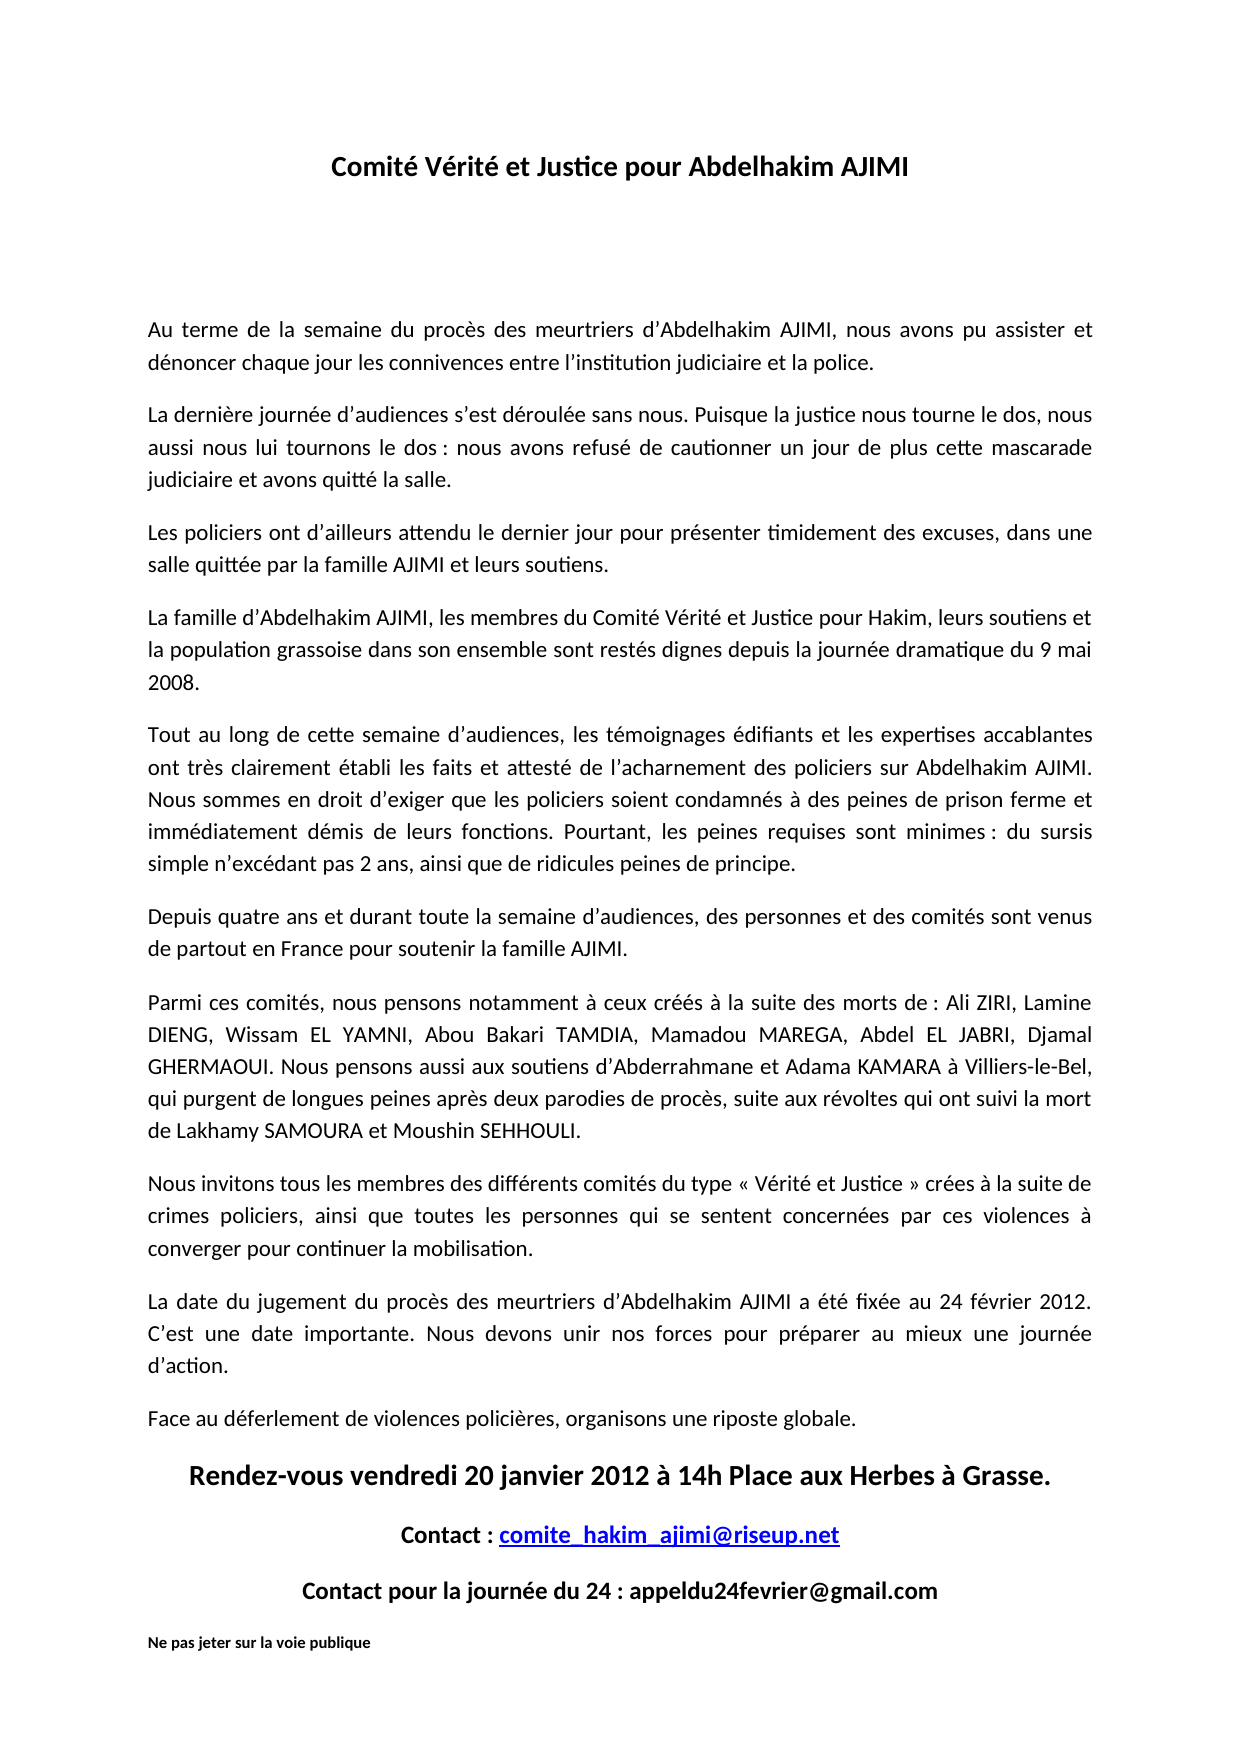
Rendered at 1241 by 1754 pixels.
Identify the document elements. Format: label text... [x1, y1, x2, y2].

text Les policiers ont d’ailleurs attendu le dernier jour pour présenter timidement des excuses, dans une salle quittée par la famille AJIMI et leurs soutiens. [148, 518, 1093, 578]
text La date du jugement du procès des meurtriers d’Abdelhakim AJIMI a été fixée au 24 février 2012. C’est une date importante. Nous devons unir nos forces pour préparer au mieux une journée d’action. [148, 1287, 1093, 1379]
text Face au déferlement de violences policières, organisons une riposte globale. [148, 1404, 1093, 1432]
text La dernière journée d’audiences s’est déroulée sans nous. Puisque la justice nous tourne le dos, nous aussi nous lui tournons le dos : nous avons refusé de cautionner un jour de plus cette mascarade judiciaire et avons quitté la salle. [148, 401, 1093, 493]
text Nous invitons tous les membres des différents comités du type « Vérité et Justice » crées à la suite de crimes policiers, ainsi que toutes les personnes qui se sentent concernées par ces violences à converger pour continuer la mobilisation. [148, 1169, 1093, 1262]
text Tout au long de cette semaine d’audiences, les témoignages édifiants et les expertises accablantes ont très clairement établi les faits et attesté de l’acharnement des policiers sur Abdelhakim AJIMI. Nous sommes en droit d’exiger que les policiers soient condamnés à des peines de prison ferme et immédiatement démis de leurs fonctions. Pourtant, les peines requises sont minimes : du sursis simple n’excédant pas 2 ans, ainsi que de ridicules peines de principe. [148, 721, 1093, 877]
text Rendez-vous vendredi 20 janvier 2012 à 14h Place aux Herbes à Grasse. [148, 1457, 1093, 1493]
text Parmi ces comités, nous pensons notamment à ceux créés à la suite des morts de : Ali ZIRI, Lamine DIENG, Wissam EL YAMNI, Abou Bakari TAMDIA, Mamadou MAREGA, Abdel EL JABRI, Djamal GHERMAOUI. Nous pensons aussi aux soutiens d’Abderrahmane et Adama KAMARA à Villiers-le-Bel, qui purgent de longues peines après deux parodies de procès, suite aux révoltes qui ont suivi la mort de Lakhamy SAMOURA et Moushin SEHHOULI. [148, 988, 1093, 1144]
text Contact pour la journée du 24 : appeldu24fevrier@gmail.com [148, 1575, 1093, 1605]
text Comité Vérité et Justice pour Abdelhakim AJIMI [148, 148, 1093, 183]
text Contact : comite_hakim_ajimi@riseup.net [148, 1519, 1093, 1549]
text Depuis quatre ans et durant toute la semaine d’audiences, des personnes et des comités sont venus de partout en France pour soutenir la famille AJIMI. [148, 902, 1093, 963]
text Au terme de la semaine du procès des meurtriers d’Abdelhakim AJIMI, nous avons pu assister et dénoncer chaque jour les connivences entre l’institution judiciaire et la police. [148, 315, 1093, 376]
text La famille d’Abdelhakim AJIMI, les membres du Comité Vérité et Justice pour Hakim, leurs soutiens et la population grassoise dans son ensemble sont restés dignes depuis la journée dramatique du 9 mai 2008. [148, 603, 1093, 696]
